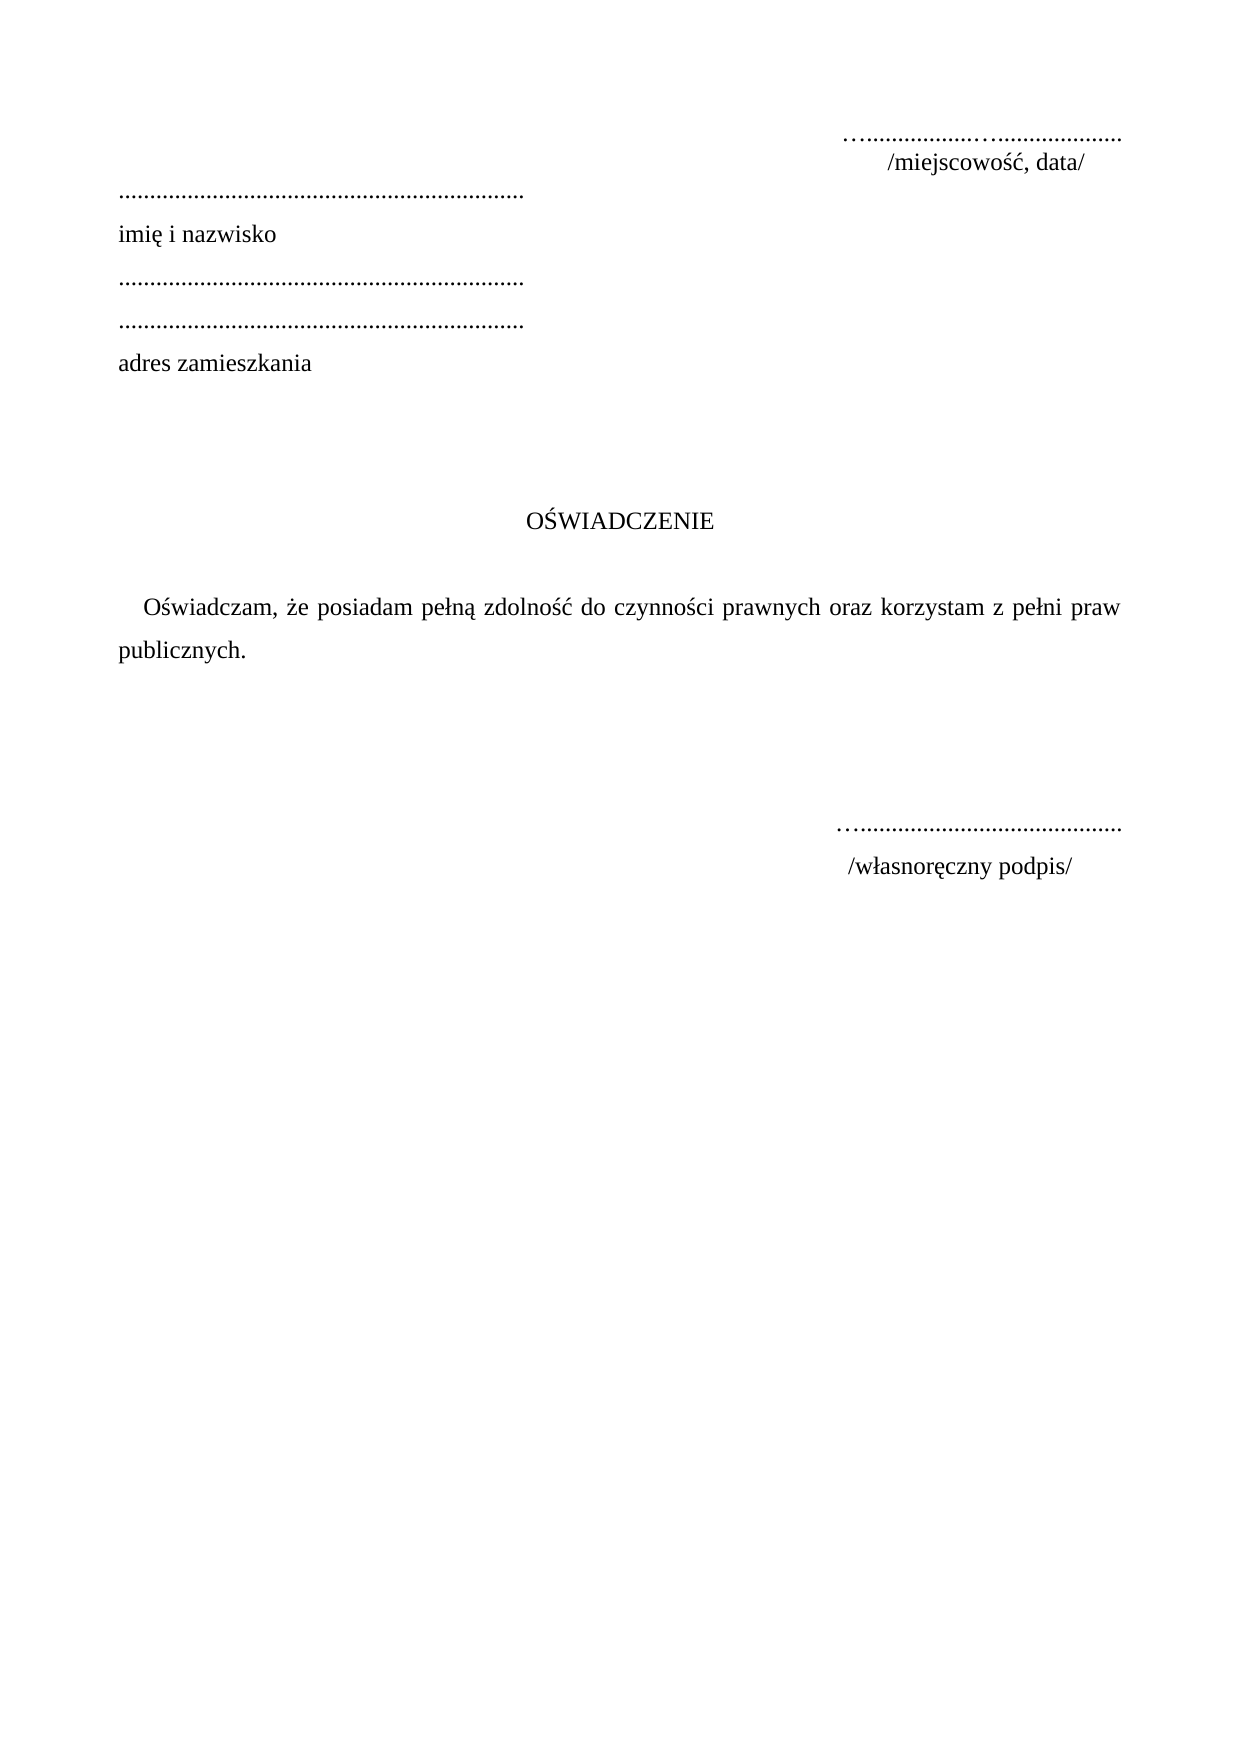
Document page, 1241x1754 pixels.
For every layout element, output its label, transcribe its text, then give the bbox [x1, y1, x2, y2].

text OŚWIADCZENIE [118, 506, 1122, 535]
text ................................................................. [118, 305, 1122, 334]
text /własnoręczny podpis/ [118, 851, 1122, 880]
text imię i nazwisko [118, 219, 1122, 247]
text Oświadczam, że posiadam pełną zdolność do czynności prawnych oraz korzystam z pełni praw publicznych. [118, 592, 1122, 664]
text ................................................................. [118, 262, 1122, 291]
text ….......................................... [118, 808, 1122, 837]
text ….................….................... [118, 118, 1122, 147]
text ................................................................. [118, 176, 1122, 204]
text adres zamieszkania [118, 348, 1122, 377]
text /miejscowość, data/ [118, 147, 1122, 176]
